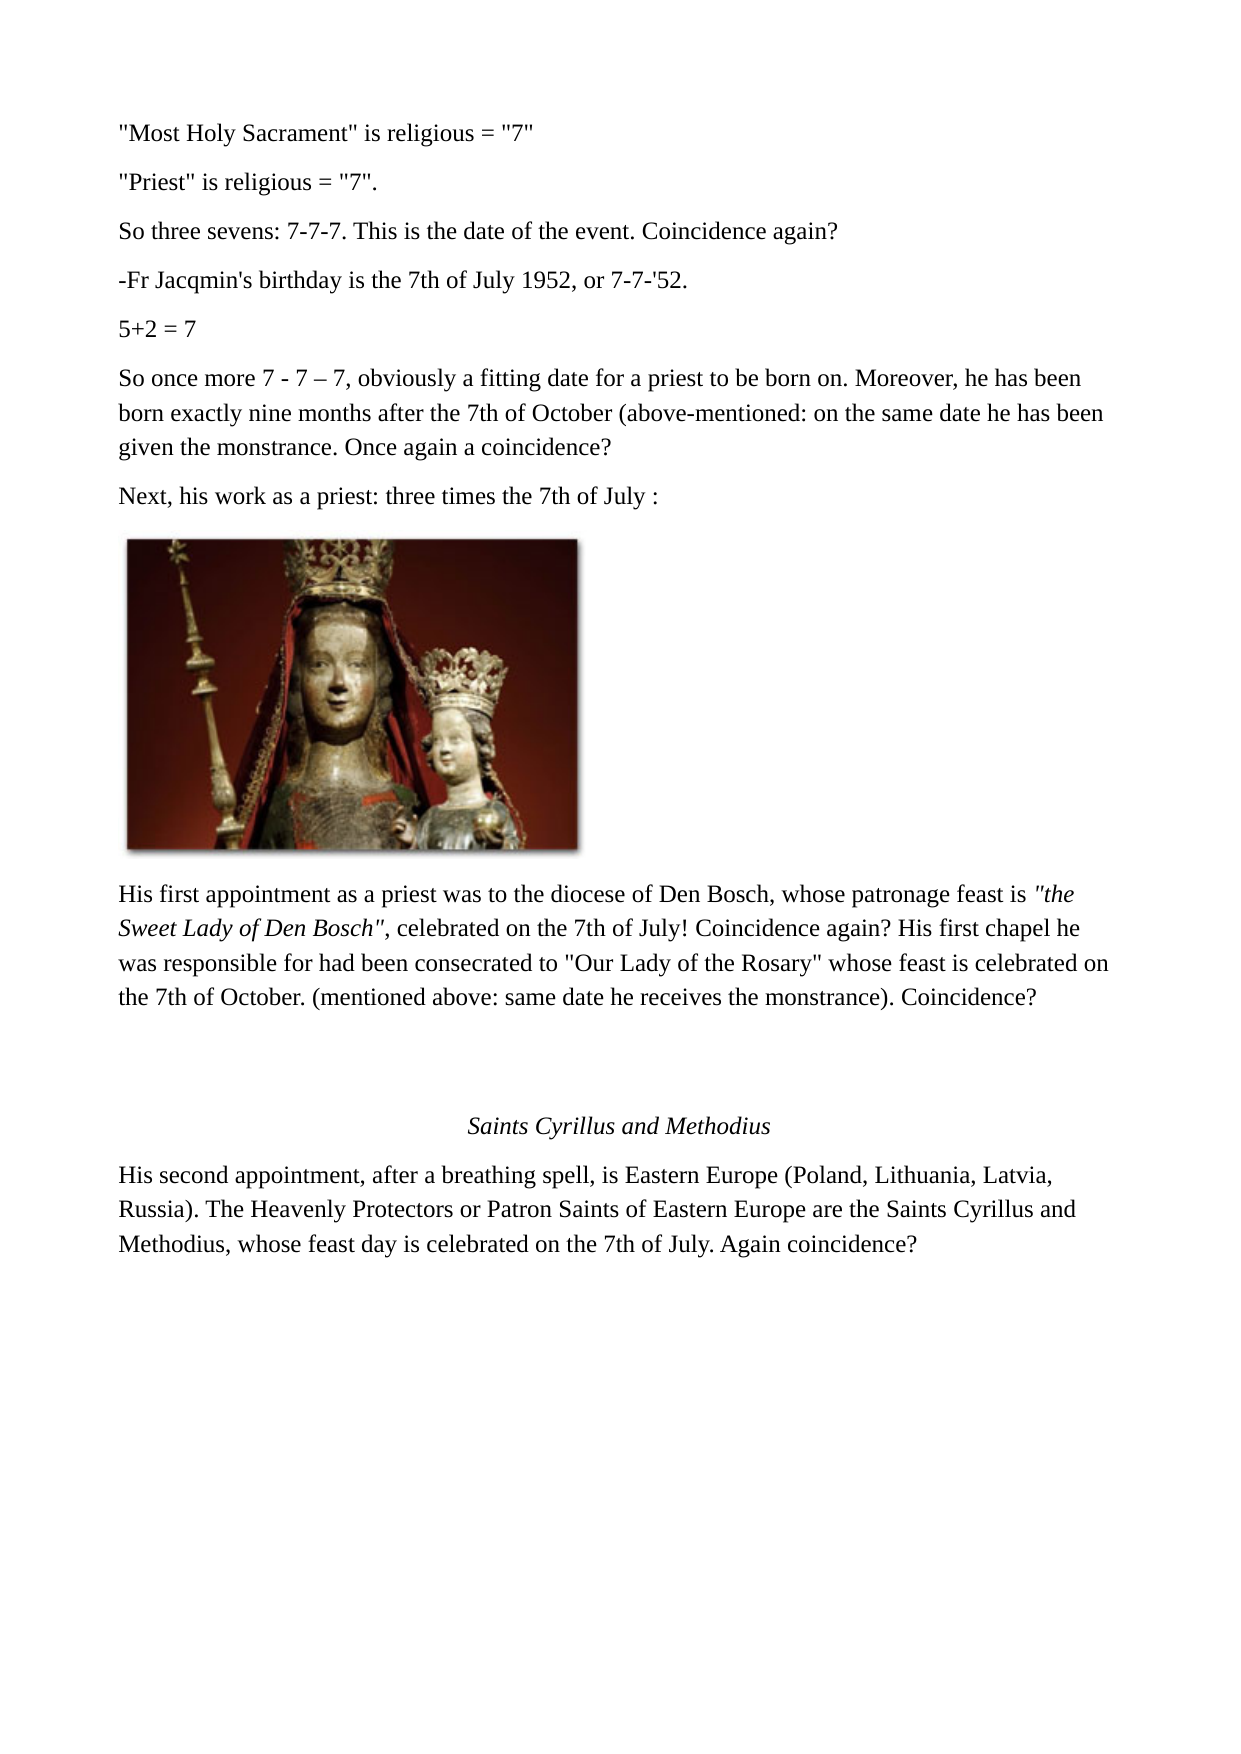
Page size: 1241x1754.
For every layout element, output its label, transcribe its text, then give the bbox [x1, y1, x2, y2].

text "Priest" is religious = "7". [118, 167, 1122, 196]
text 5+2 = 7 [118, 314, 1122, 343]
picture [118, 530, 587, 859]
text Next, his work as a priest: three times the 7th of July : [118, 481, 1122, 510]
text -Fr Jacqmin's birthday is the 7th of July 1952, or 7-7-'52. [118, 265, 1122, 294]
text So once more 7 - 7 – 7, obviously a fitting date for a priest to be born on. Moreover, he has been born exactly nine months after the 7th of October (above-mentioned: on the same date he has been given the monstrance. Once again a coincidence? [118, 363, 1122, 461]
text Saints Cyrillus and Methodius [118, 1111, 1122, 1139]
text His second appointment, after a breathing spell, is Eastern Europe (Poland, Lithuania, Latvia, Russia). The Heavenly Protectors or Patron Saints of Eastern Europe are the Saints Cyrillus and Methodius, whose feast day is celebrated on the 7th of July. Again coincidence? [118, 1160, 1122, 1257]
text So three sevens: 7-7-7. This is the date of the event. Coincidence again? [118, 216, 1122, 245]
text His first appointment as a priest was to the diocese of Den Bosch, whose patronage feast is "the Sweet Lady of Den Bosch", celebrated on the 7th of July! Coincidence again? His first chapel he was responsible for had been consecrated to "Our Lady of the Rosary" whose feast is celebrated on the 7th of October. (mentioned above: same date he receives the monstrance). Coincidence? [118, 879, 1122, 1011]
text "Most Holy Sacrament" is religious = "7" [118, 118, 1122, 147]
